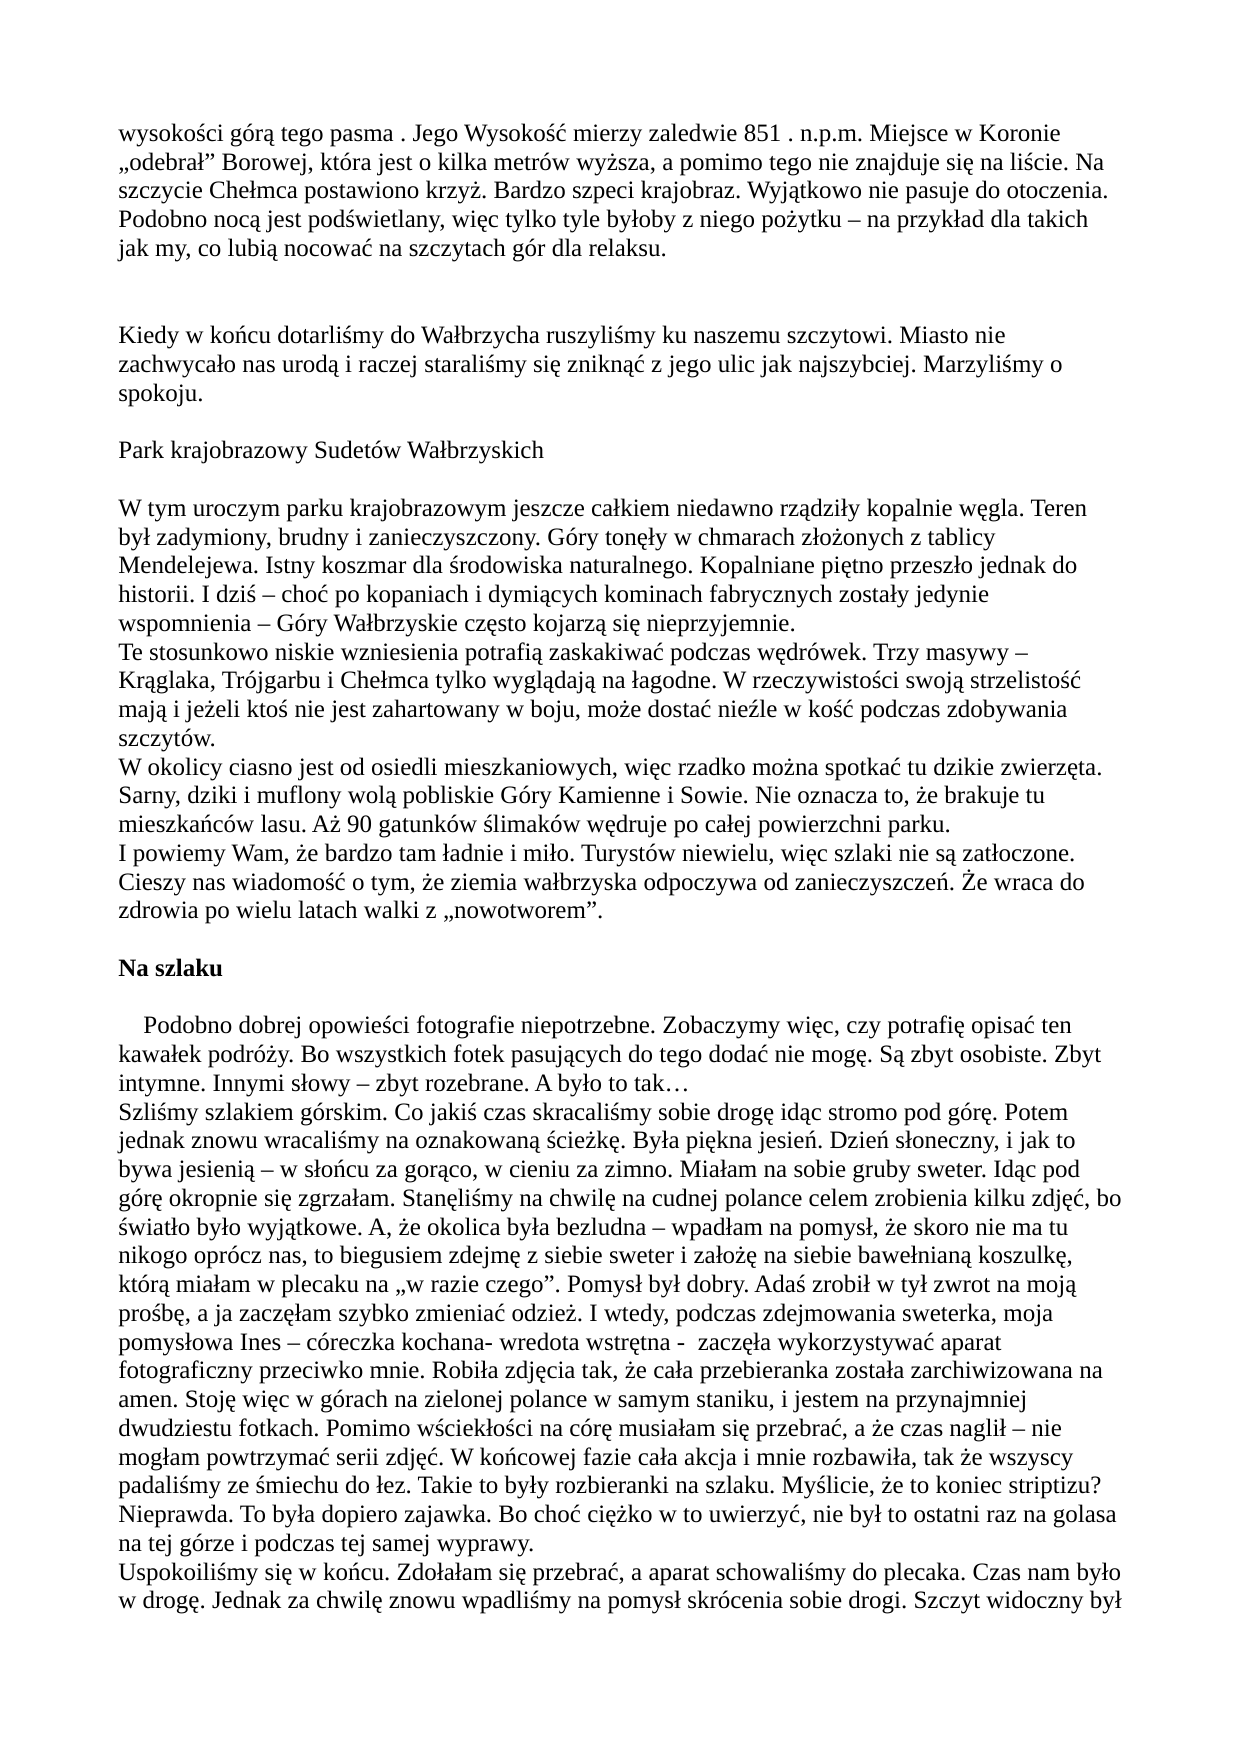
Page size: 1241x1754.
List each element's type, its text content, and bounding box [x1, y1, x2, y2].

text Te stosunkowo niskie wzniesienia potrafią zaskakiwać podczas wędrówek. Trzy masywy – Krąglaka, Trójgarbu i Chełmca tylko wyglądają na łagodne. W rzeczywistości swoją strzelistość mają i jeżeli ktoś nie jest zahartowany w boju, może dostać nieźle w kość podczas zdobywania szczytów. [118, 637, 1122, 752]
text I powiemy Wam, że bardzo tam ładnie i miło. Turystów niewielu, więc szlaki nie są zatłoczone. Cieszy nas wiadomość o tym, że ziemia wałbrzyska odpoczywa od zanieczyszczeń. Że wraca do zdrowia po wielu latach walki z „nowotworem”. [118, 838, 1122, 924]
text Szliśmy szlakiem górskim. Co jakiś czas skracaliśmy sobie drogę idąc stromo pod górę. Potem jednak znowu wracaliśmy na oznakowaną ścieżkę. Była piękna jesień. Dzień słoneczny, i jak to bywa jesienią – w słońcu za gorąco, w cieniu za zimno. Miałam na sobie gruby sweter. Idąc pod górę okropnie się zgrzałam. Stanęliśmy na chwilę na cudnej polance celem zrobienia kilku zdjęć, bo światło było wyjątkowe. A, że okolica była bezludna – wpadłam na pomysł, że skoro nie ma tu nikogo oprócz nas, to biegusiem zdejmę z siebie sweter i założę na siebie bawełnianą koszulkę, którą miałam w plecaku na „w razie czego”. Pomysł był dobry. Adaś zrobił w tył zwrot na moją prośbę, a ja zaczęłam szybko zmieniać odzież. I wtedy, podczas zdejmowania sweterka, moja pomysłowa Ines – córeczka kochana- wredota wstrętna - zaczęła wykorzystywać aparat fotograficzny przeciwko mnie. Robiła zdjęcia tak, że cała przebieranka została zarchiwizowana na amen. Stoję więc w górach na zielonej polance w samym staniku, i jestem na przynajmniej dwudziestu fotkach. Pomimo wściekłości na córę musiałam się przebrać, a że czas naglił – nie mogłam powtrzymać serii zdjęć. W końcowej fazie cała akcja i mnie rozbawiła, tak że wszyscy padaliśmy ze śmiechu do łez. Takie to były rozbieranki na szlaku. Myślicie, że to koniec striptizu? Nieprawda. To była dopiero zajawka. Bo choć ciężko w to uwierzyć, nie był to ostatni raz na golasa na tej górze i podczas tej samej wyprawy. [118, 1097, 1122, 1557]
text Podobno dobrej opowieści fotografie niepotrzebne. Zobaczymy więc, czy potrafię opisać ten kawałek podróży. Bo wszystkich fotek pasujących do tego dodać nie mogę. Są zbyt osobiste. Zbyt intymne. Innymi słowy – zbyt rozebrane. A było to tak… [118, 1011, 1122, 1097]
text wysokości górą tego pasma . Jego Wysokość mierzy zaledwie 851 . n.p.m. Miejsce w Koronie „odebrał” Borowej, która jest o kilka metrów wyższa, a pomimo tego nie znajduje się na liście. Na szczycie Chełmca postawiono krzyż. Bardzo szpeci krajobraz. Wyjątkowo nie pasuje do otoczenia. Podobno nocą jest podświetlany, więc tylko tyle byłoby z niego pożytku – na przykład dla takich jak my, co lubią nocować na szczytach gór dla relaksu. [118, 118, 1122, 262]
text Kiedy w końcu dotarliśmy do Wałbrzycha ruszyliśmy ku naszemu szczytowi. Miasto nie zachwycało nas urodą i raczej staraliśmy się zniknąć z jego ulic jak najszybciej. Marzyliśmy o spokoju. [118, 320, 1122, 406]
text W okolicy ciasno jest od osiedli mieszkaniowych, więc rzadko można spotkać tu dzikie zwierzęta. Sarny, dziki i muflony wolą pobliskie Góry Kamienne i Sowie. Nie oznacza to, że brakuje tu mieszkańców lasu. Aż 90 gatunków ślimaków wędruje po całej powierzchni parku. [118, 752, 1122, 838]
text Uspokoiliśmy się w końcu. Zdołałam się przebrać, a aparat schowaliśmy do plecaka. Czas nam było w drogę. Jednak za chwilę znowu wpadliśmy na pomysł skrócenia sobie drogi. Szczyt widoczny był [118, 1557, 1122, 1614]
text Na szlaku [118, 953, 1122, 982]
text Park krajobrazowy Sudetów Wałbrzyskich [118, 436, 1122, 464]
text W tym uroczym parku krajobrazowym jeszcze całkiem niedawno rządziły kopalnie węgla. Teren był zadymiony, brudny i zanieczyszczony. Góry tonęły w chmarach złożonych z tablicy Mendelejewa. Istny koszmar dla środowiska naturalnego. Kopalniane piętno przeszło jednak do historii. I dziś – choć po kopaniach i dymiących kominach fabrycznych zostały jedynie wspomnienia – Góry Wałbrzyskie często kojarzą się nieprzyjemnie. [118, 493, 1122, 637]
